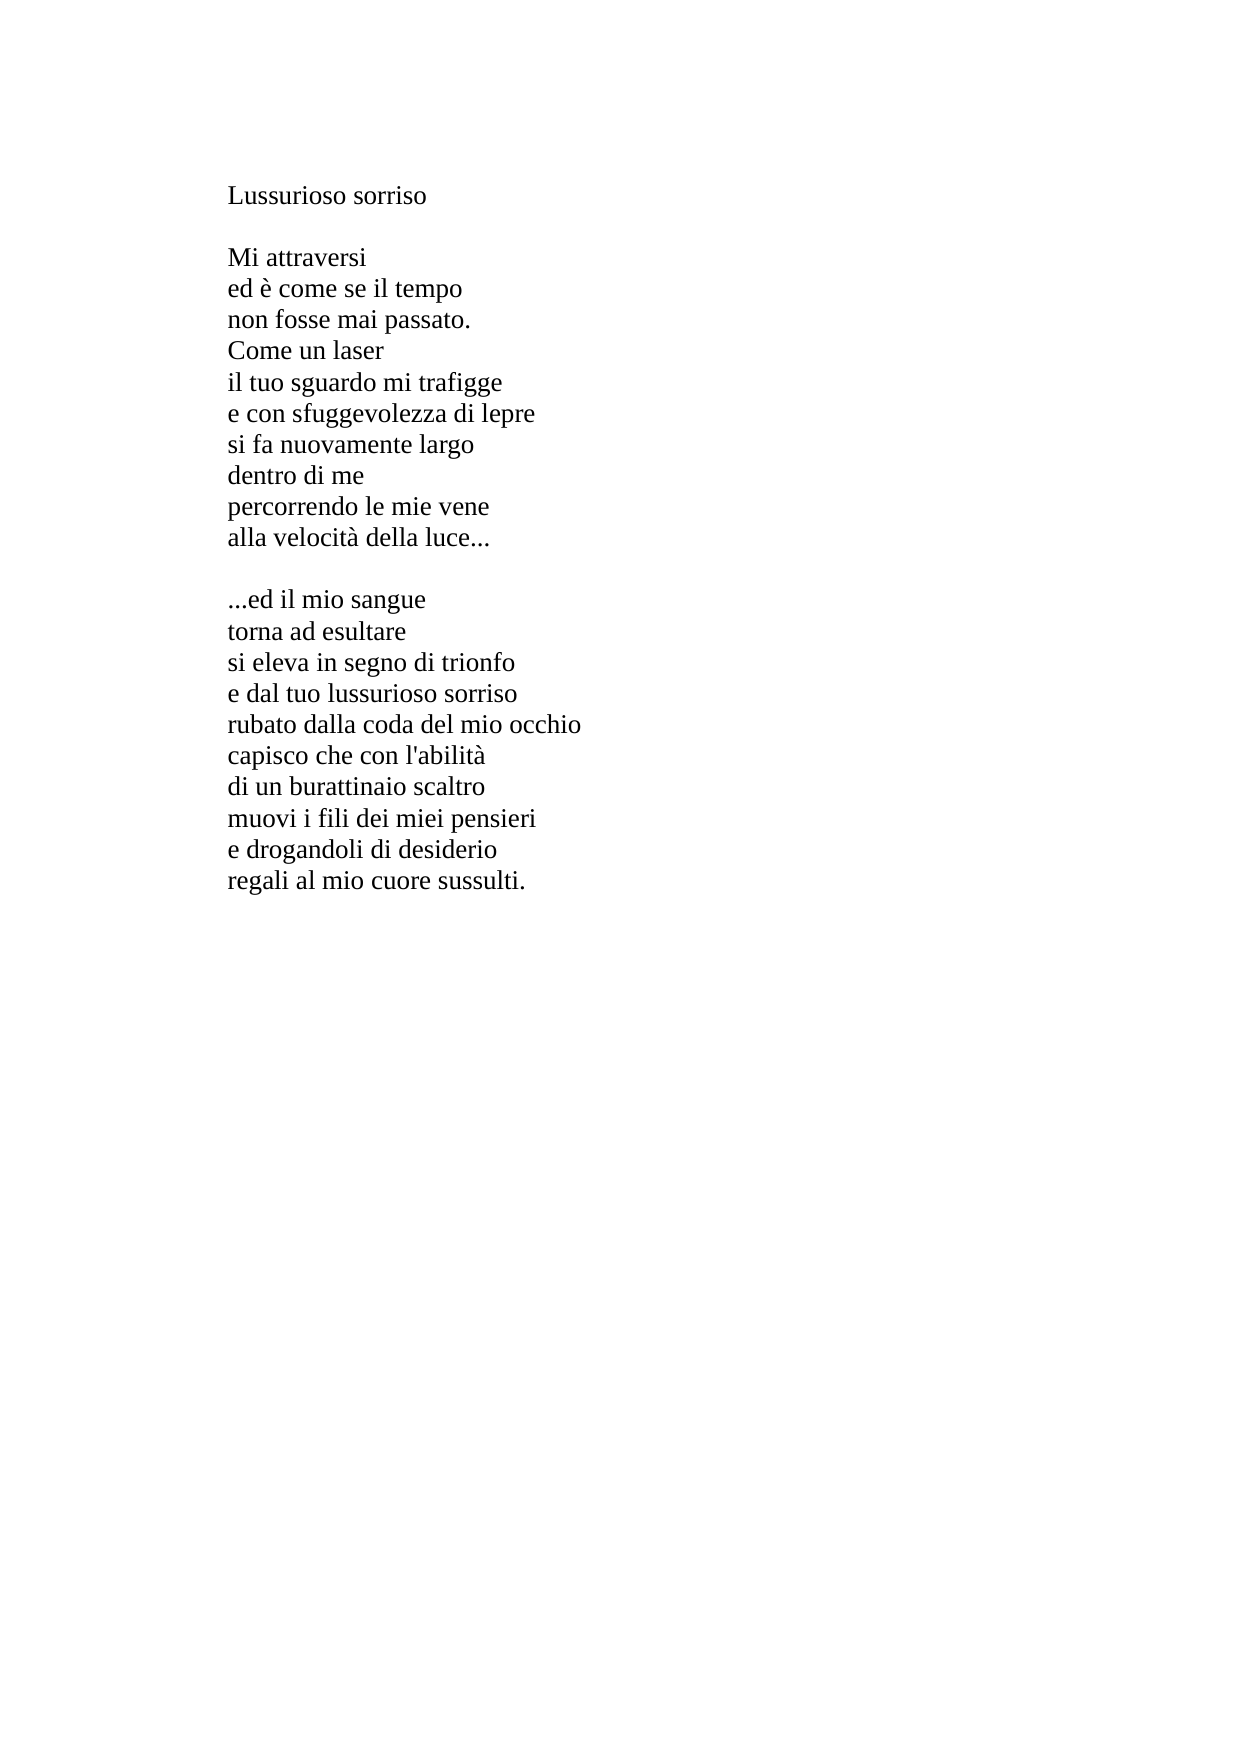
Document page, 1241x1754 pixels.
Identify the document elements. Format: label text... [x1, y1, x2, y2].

text muovi i fili dei miei pensieri [118, 802, 1122, 833]
text ed è come se il tempo [118, 272, 1122, 303]
text non fosse mai passato. [118, 303, 1122, 334]
text torna ad esultare [118, 615, 1122, 646]
text alla velocità della luce... [118, 521, 1122, 552]
text si fa nuovamente largo [118, 428, 1122, 459]
text di un burattinaio scaltro [118, 771, 1122, 802]
text percorrendo le mie vene [118, 490, 1122, 521]
text Mi attraversi [118, 241, 1122, 272]
text e con sfuggevolezza di lepre [118, 397, 1122, 428]
text regali al mio cuore sussulti. [118, 864, 1122, 895]
text Lussurioso sorriso [118, 179, 1122, 210]
text e dal tuo lussurioso sorriso [118, 677, 1122, 708]
text il tuo sguardo mi trafigge [118, 366, 1122, 397]
text dentro di me [118, 459, 1122, 490]
text Come un laser [118, 334, 1122, 366]
text si eleva in segno di trionfo [118, 646, 1122, 677]
text e drogandoli di desiderio [118, 833, 1122, 864]
text capisco che con l'abilità [118, 739, 1122, 771]
text rubato dalla coda del mio occhio [118, 708, 1122, 739]
text ...ed il mio sangue [118, 584, 1122, 615]
